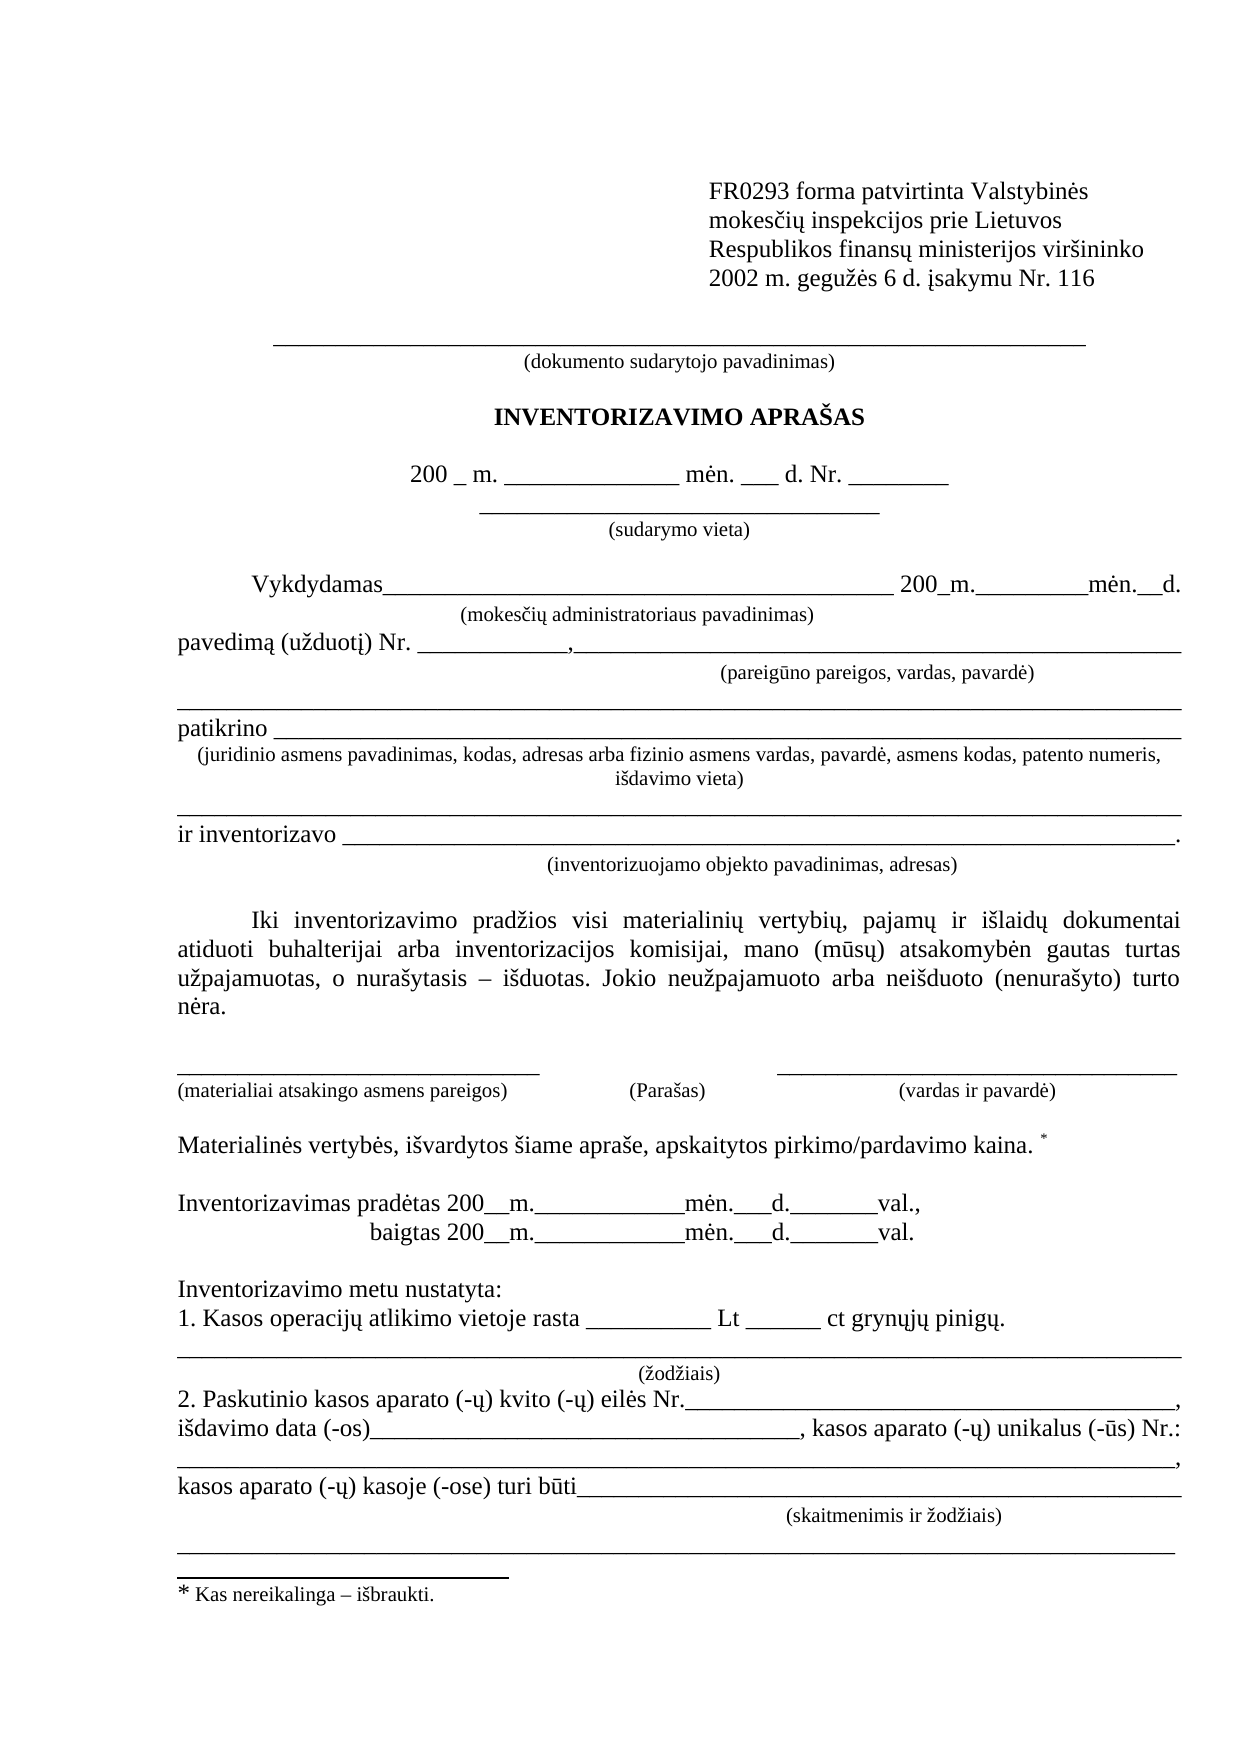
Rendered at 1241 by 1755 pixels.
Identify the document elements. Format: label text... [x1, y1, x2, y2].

text baigtas 200__m.____________mėn.___d._______val. [177, 1217, 1181, 1245]
text _________________________________________________________________ [177, 320, 1181, 349]
text 200 _ m. ______________ mėn. ___ d. Nr. ________ [177, 459, 1181, 488]
text (dokumento sudarytojo pavadinimas) [177, 349, 1181, 373]
text 2. Paskutinio kasos aparato (-ų) kvito (-ų) eilės Nr. , [177, 1384, 1181, 1413]
text , [177, 1442, 1181, 1471]
text (mokesčių administratoriaus pavadinimas) [177, 598, 1181, 627]
text pavedimą (užduotį) Nr. ____________, [177, 627, 1181, 656]
text 1. Kasos operacijų atlikimo vietoje rasta __________ Lt ______ ct grynųjų pinigų. [177, 1303, 1181, 1332]
text ir inventorizavo . [177, 819, 1181, 848]
text Respublikos finansų ministerijos viršininko [177, 234, 1181, 263]
text Iki inventorizavimo pradžios visi materialinių vertybių, pajamų ir išlaidų dokumentai atiduoti buhalterijai arba inventorizacijos komisijai, mano (mūsų) atsakomybėn gautas turtas užpajamuotas, o nurašytasis – išduotas. Jokio neužpajamuoto arba neišduoto (nenurašyto) turto nėra. [177, 905, 1181, 1020]
text mokesčių inspekcijos prie Lietuvos [177, 205, 1181, 234]
text 2002 m. gegužės 6 d. įsakymu Nr. 116 [177, 263, 1181, 291]
text (sudarymo vieta) [177, 517, 1181, 541]
text ________________________________ [177, 488, 1181, 517]
text patikrino [177, 713, 1181, 742]
text FR0293 forma patvirtinta Valstybinės [177, 176, 1181, 205]
text (pareigūno pareigos, vardas, pavardė) [177, 656, 1181, 684]
text išdavimo data (-os) , kasos aparato (-ų) unikalus (-ūs) Nr.: [177, 1413, 1181, 1442]
text Kas nereikalinga – išbraukti. [177, 1578, 1181, 1606]
text (skaitmenimis ir žodžiais) [177, 1499, 1181, 1528]
text kasos aparato (-ų) kasoje (-ose) turi būti [177, 1471, 1181, 1499]
text (žodžiais) [177, 1360, 1181, 1384]
text Inventorizavimo metu nustatyta: [177, 1274, 1181, 1303]
text INVENTORIZAVIMO APRAŠAS [177, 402, 1181, 430]
text (materialiai atsakingo asmens pareigos) (Parašas) (vardas ir pavardė) [177, 1078, 1181, 1102]
text (juridinio asmens pavadinimas, kodas, adresas arba fizinio asmens vardas, pavardė, asmens kodas, patento numeris, išdavimo vieta) [177, 742, 1181, 790]
text (inventorizuojamo objekto pavadinimas, adresas) [177, 848, 1181, 876]
text Inventorizavimas pradėtas 200__m.____________mėn.___d._______val., [177, 1188, 1181, 1217]
text Vykdydamas 200_m._________mėn.__d. [177, 569, 1181, 598]
text Materialinės vertybės, išvardytos šiame apraše, apskaitytos pirkimo/pardavimo kaina. [177, 1130, 1181, 1159]
